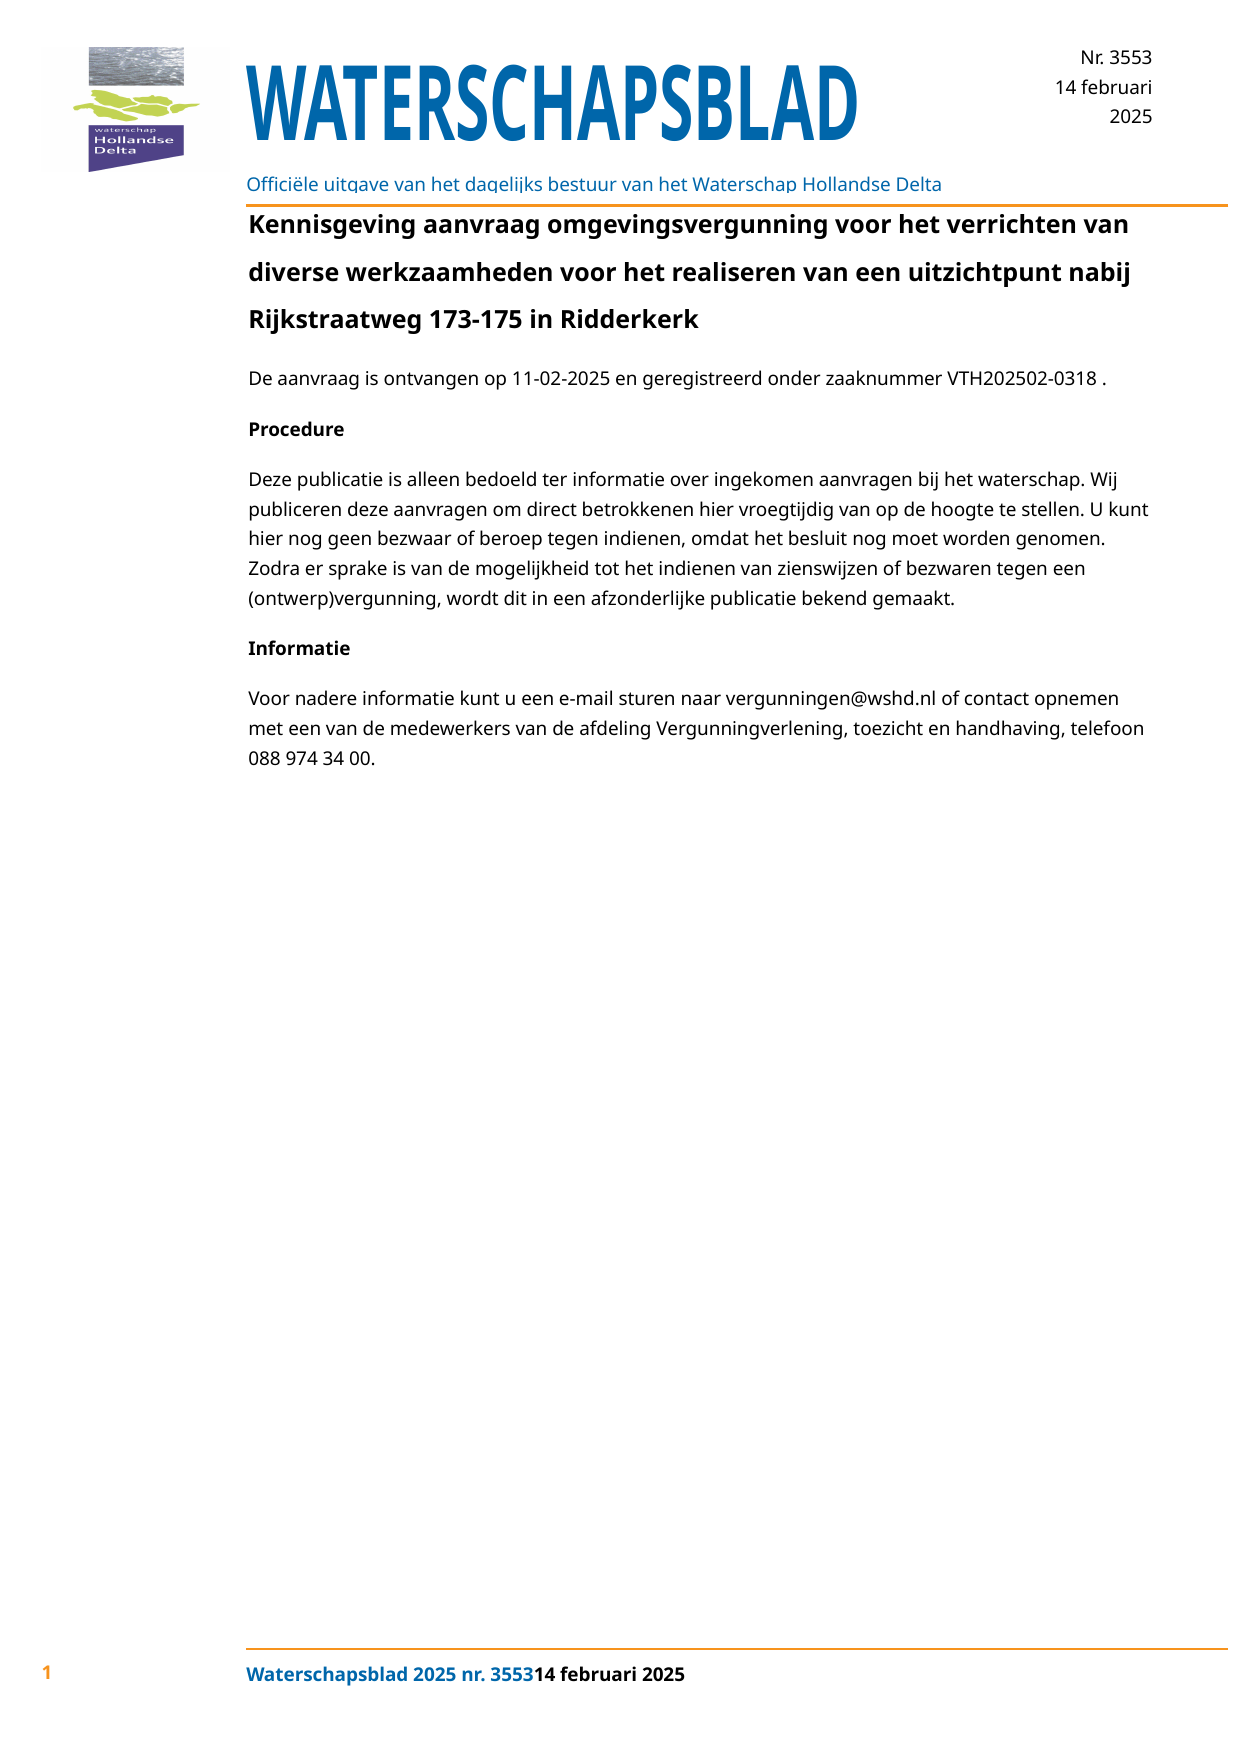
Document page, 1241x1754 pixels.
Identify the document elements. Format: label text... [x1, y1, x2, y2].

text De aanvraag is ontvangen op 11-02-2025 en geregistreerd onder zaaknummer VTH202502-0318 . [248, 366, 1152, 391]
text Kennisgeving aanvraag omgevingsvergunning voor het verrichten van diverse werkzaamheden voor het realiseren van een uitzichtpunt nabij Rijkstraatweg 173-175 in Ridderkerk [248, 207, 1152, 336]
picture [41, 47, 231, 172]
text Informatie [248, 635, 1152, 661]
text Deze publicatie is alleen bedoeld ter informatie over ingekomen aanvragen bij het waterschap. Wij publiceren deze aanvragen om direct betrokkenen hier vroegtijdig van op de hoogte te stellen. U kunt hier nog geen bezwaar of beroep tegen indienen, omdat het besluit nog moet worden genomen. Zodra er sprake is van de mogelijkheid tot het indienen van zienswijzen of bezwaren tegen een (ontwerp)vergunning, wordt dit in een afzonderlijke publicatie bekend gemaakt. [248, 466, 1152, 610]
text Voor nadere informatie kunt u een e-mail sturen naar vergunningen@wshd.nl of contact opnemen met een van de medewerkers van de afdeling Vergunningverlening, toezicht en handhaving, telefoon 088 974 34 00. [248, 686, 1152, 770]
text Procedure [248, 416, 1152, 442]
